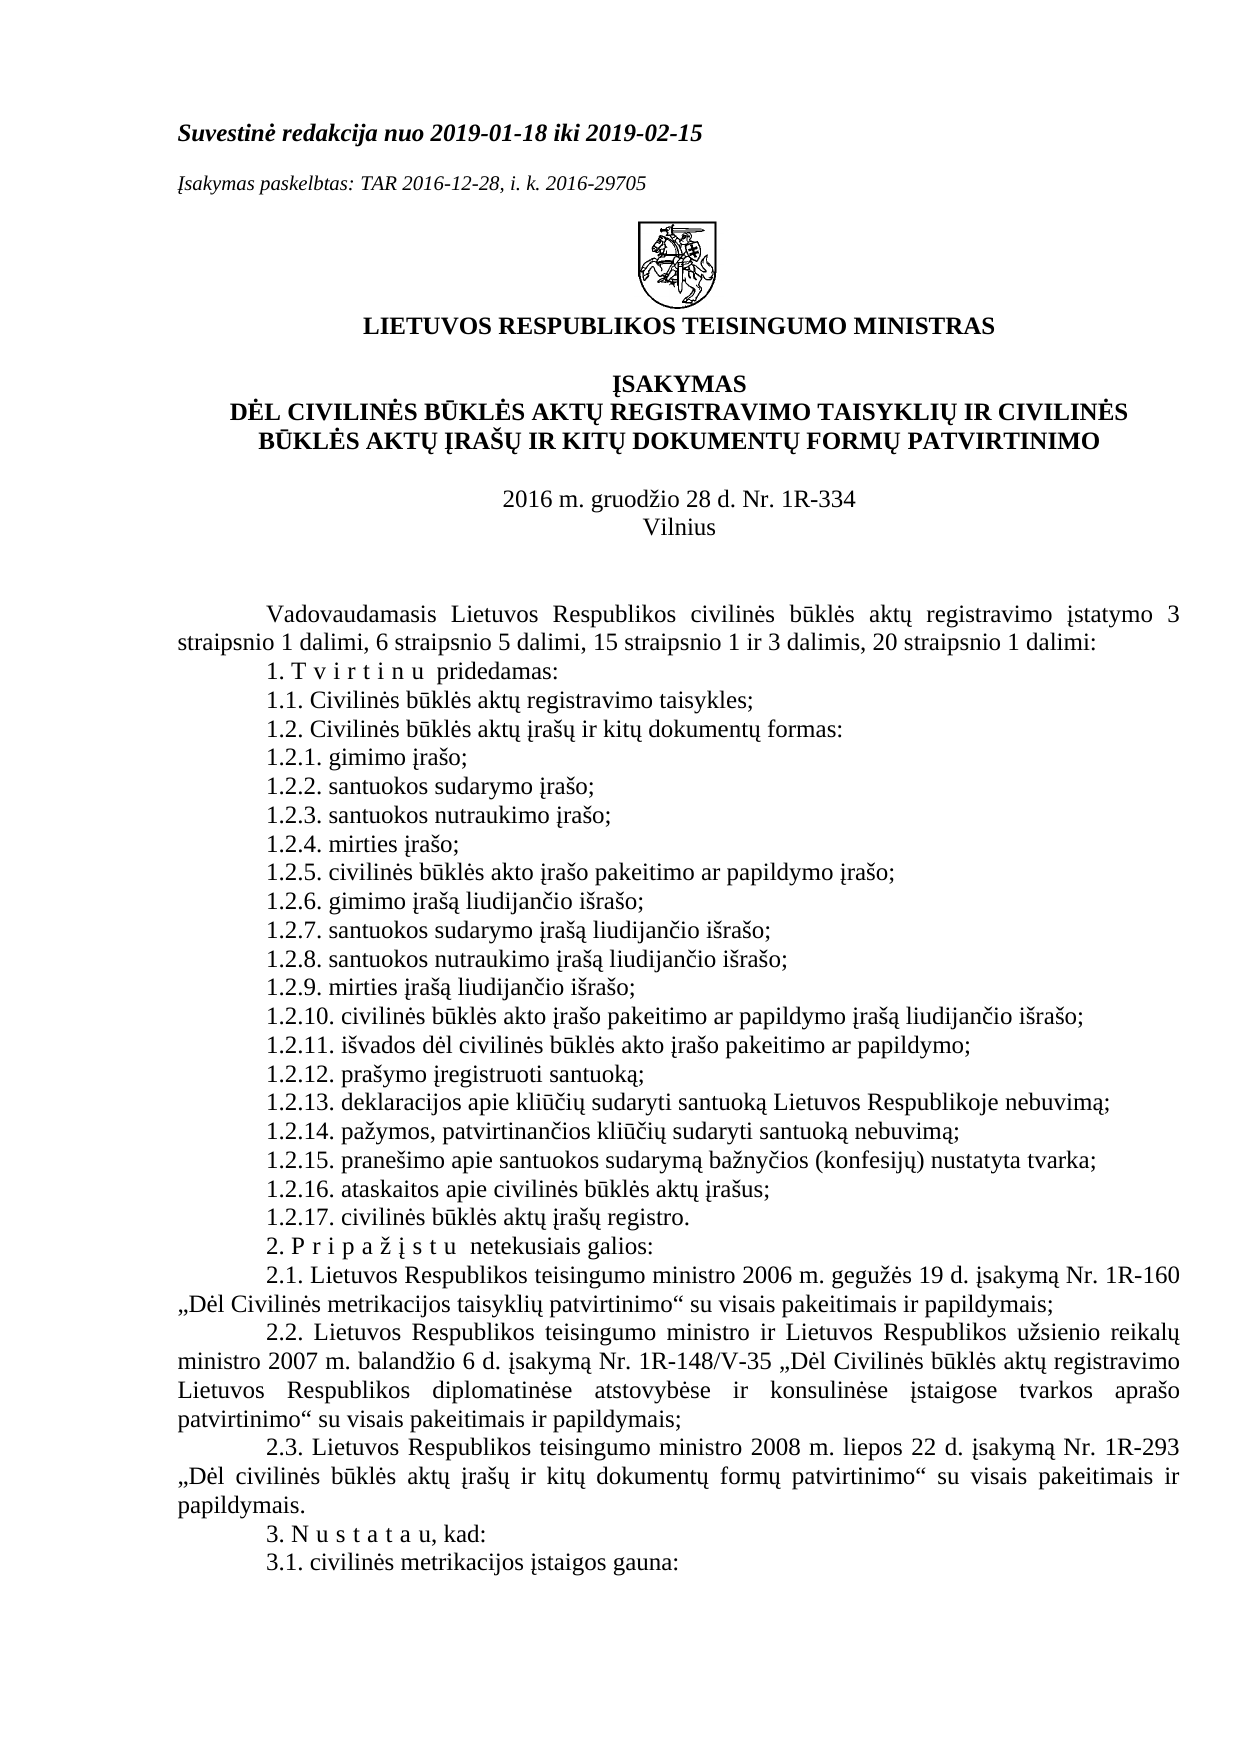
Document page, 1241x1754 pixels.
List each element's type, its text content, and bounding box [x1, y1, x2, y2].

text 2016 m. gruodžio 28 d. Nr. 1R-334 [177, 484, 1181, 512]
text 1.2.9. mirties įrašą liudijančio išrašo; [177, 972, 1181, 1001]
text Vadovaudamasis Lietuvos Respublikos civilinės būklės aktų registravimo įstatymo 3 straipsnio 1 dalimi, 6 straipsnio 5 dalimi, 15 straipsnio 1 ir 3 dalimis, 20 straipsnio 1 dalimi: [177, 599, 1181, 656]
text 1. Tvirtinu pridedamas: [177, 656, 1181, 685]
text 3. Nustatau, kad: [177, 1519, 1181, 1547]
text 3.1. civilinės metrikacijos įstaigos gauna: [177, 1547, 1181, 1576]
text 1.2.15. pranešimo apie santuokos sudarymą bažnyčios (konfesijų) nustatyta tvarka; [177, 1145, 1181, 1174]
text 1.2.1. gimimo įrašo; [177, 742, 1181, 771]
text DĖL CIVILINĖS BŪKLĖS AKTŲ REGISTRAVIMO TAISYKLIŲ IR CIVILINĖS BŪKLĖS AKTŲ ĮRAŠŲ IR KITŲ DOKUMENTŲ FORMŲ PATVIRTINIMO [177, 397, 1181, 455]
text 1.2.4. mirties įrašo; [177, 829, 1181, 857]
text 1.2.8. santuokos nutraukimo įrašą liudijančio išrašo; [177, 944, 1181, 972]
text 2. Pripažįstu netekusiais galios: [177, 1231, 1181, 1260]
text 1.2.14. pažymos, patvirtinančios kliūčių sudaryti santuoką nebuvimą; [177, 1116, 1181, 1145]
text 2.3. Lietuvos Respublikos teisingumo ministro 2008 m. liepos 22 d. įsakymą Nr. 1R-293 „Dėl civilinės būklės aktų įrašų ir kitų dokumentų formų patvirtinimo“ su visais pakeitimais ir papildymais. [177, 1432, 1181, 1519]
text 1.2.3. santuokos nutraukimo įrašo; [177, 800, 1181, 829]
text 1.2.12. prašymo įregistruoti santuoką; [177, 1059, 1181, 1087]
text 1.2.17. civilinės būklės aktų įrašų registro. [177, 1202, 1181, 1231]
text LIETUVOS RESPUBLIKOS TEISINGUMO MINISTRAS [177, 311, 1181, 340]
text 1.2.16. ataskaitos apie civilinės būklės aktų įrašus; [177, 1174, 1181, 1202]
text Suvestinė redakcija nuo 2019-01-18 iki 2019-02-15 [177, 118, 1181, 147]
text 1.2.7. santuokos sudarymo įrašą liudijančio išrašo; [177, 915, 1181, 944]
text 1.2.5. civilinės būklės akto įrašo pakeitimo ar papildymo įrašo; [177, 857, 1181, 886]
text 2.1. Lietuvos Respublikos teisingumo ministro 2006 m. gegužės 19 d. įsakymą Nr. 1R-160 „Dėl Civilinės metrikacijos taisyklių patvirtinimo“ su visais pakeitimais ir papildymais; [177, 1260, 1181, 1317]
text 1.2. Civilinės būklės aktų įrašų ir kitų dokumentų formas: [177, 714, 1181, 742]
text Įsakymas paskelbtas: TAR 2016-12-28, i. k. 2016-29705 [177, 171, 1181, 195]
text 2.2. Lietuvos Respublikos teisingumo ministro ir Lietuvos Respublikos užsienio reikalų ministro 2007 m. balandžio 6 d. įsakymą Nr. 1R-148/V-35 „Dėl Civilinės būklės aktų registravimo Lietuvos Respublikos diplomatinėse atstovybėse ir konsulinėse įstaigose tvarkos aprašo patvirtinimo“ su visais pakeitimais ir papildymais; [177, 1317, 1181, 1432]
text 1.2.13. deklaracijos apie kliūčių sudaryti santuoką Lietuvos Respublikoje nebuvimą; [177, 1087, 1181, 1116]
text Vilnius [177, 512, 1181, 541]
text 1.2.6. gimimo įrašą liudijančio išrašo; [177, 886, 1181, 915]
text ĮSAKYMAS [177, 369, 1181, 397]
text 1.2.11. išvados dėl civilinės būklės akto įrašo pakeitimo ar papildymo; [177, 1030, 1181, 1059]
text 1.2.10. civilinės būklės akto įrašo pakeitimo ar papildymo įrašą liudijančio išrašo; [177, 1001, 1181, 1030]
text 1.1. Civilinės būklės aktų registravimo taisykles; [177, 685, 1181, 714]
text 1.2.2. santuokos sudarymo įrašo; [177, 771, 1181, 800]
